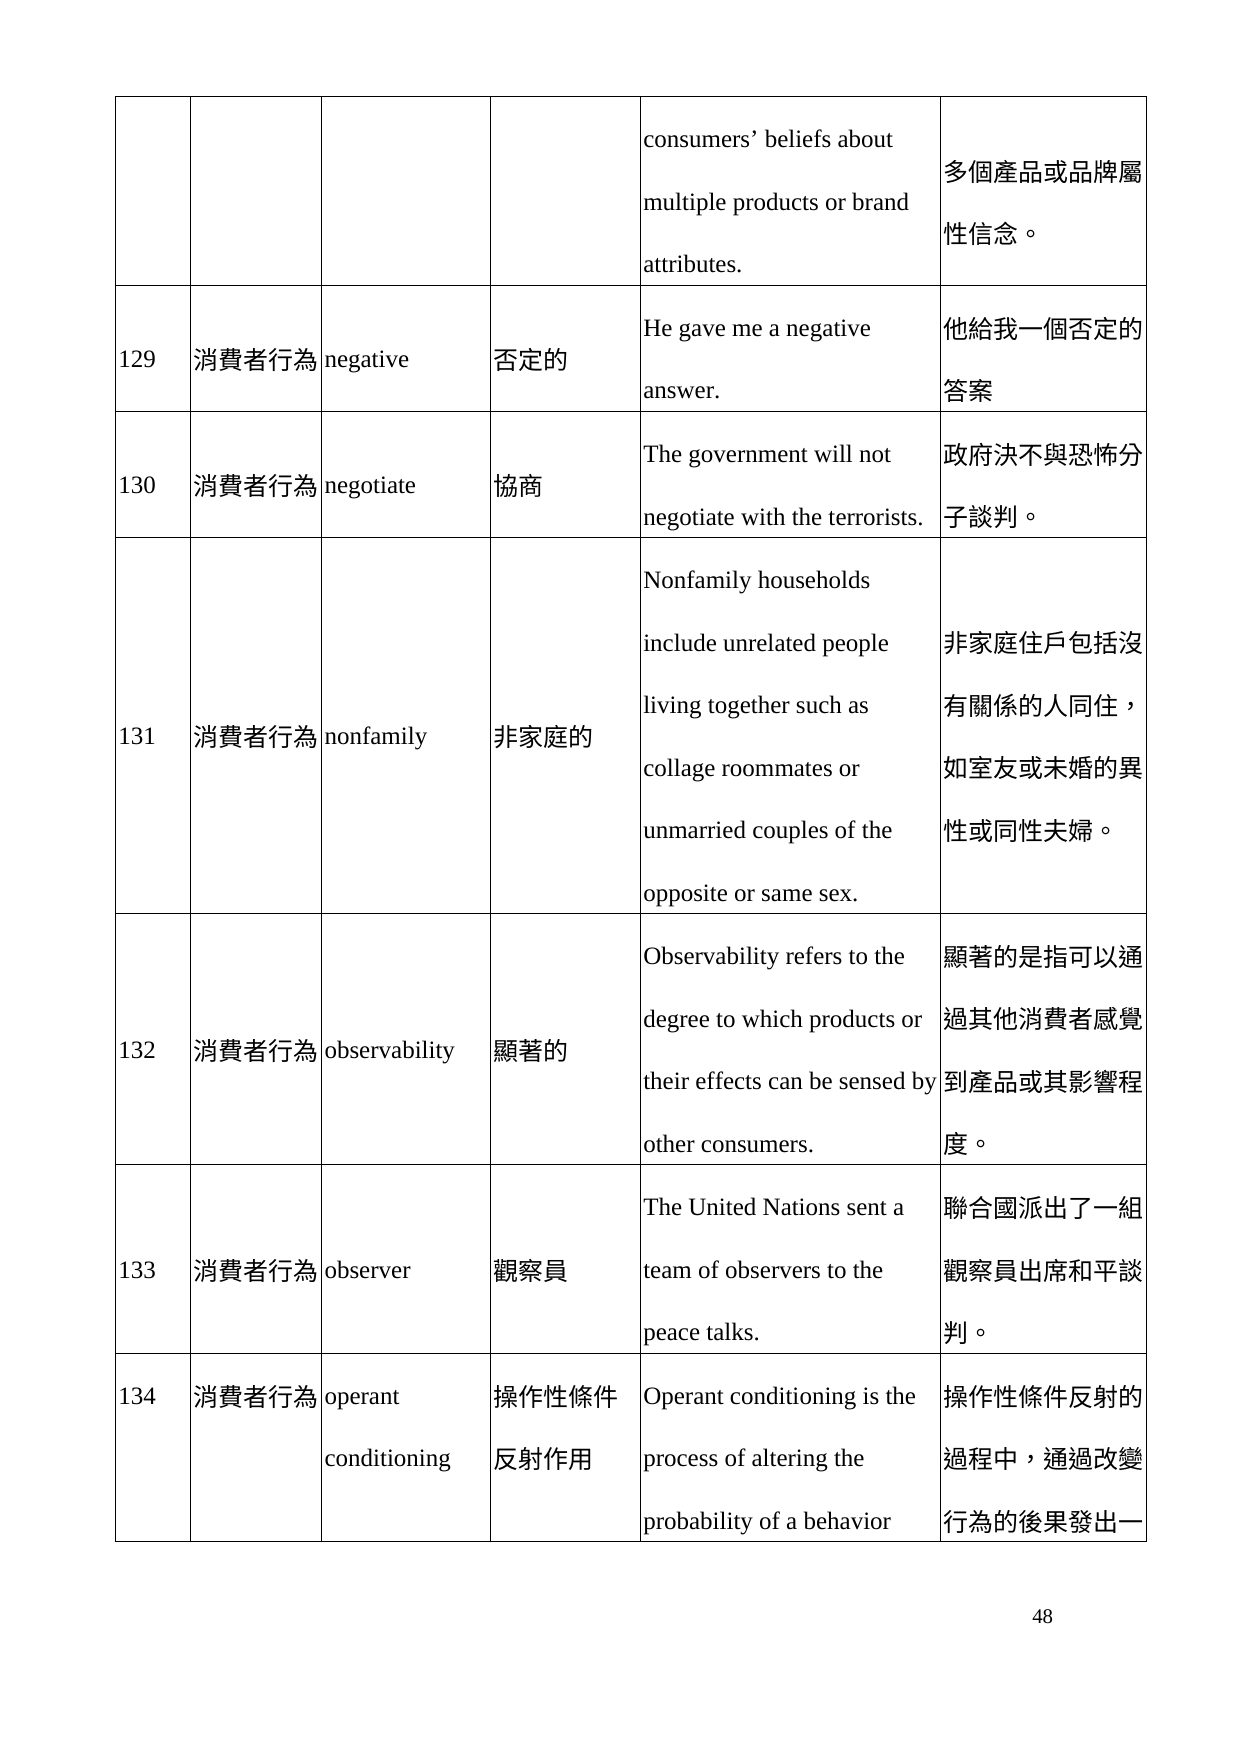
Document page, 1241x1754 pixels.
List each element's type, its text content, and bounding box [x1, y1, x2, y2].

table_cell 消費者行為 [191, 914, 321, 1164]
table_cell 聯合國派出了一組觀察員出席和平談判。 [941, 1165, 1146, 1352]
table_cell 非家庭住戶包括沒有關係的人同住，如室友或未婚的異性或同性夫婦。 [941, 538, 1146, 913]
table_cell 132 [116, 914, 190, 1164]
table_cell 131 [116, 538, 190, 913]
table_cell 協商 [491, 412, 640, 537]
table_cell Nonfamily households include unrelated people living together such as collage roommates or unmarried couples of the opposite or same sex. [641, 538, 940, 913]
table_cell negotiate [322, 412, 490, 537]
table_cell 消費者行為 [191, 412, 321, 537]
table_cell 消費者行為 [191, 286, 321, 411]
table_cell 否定的 [491, 286, 640, 411]
table_cell 操作性條件反射作用 [491, 1354, 640, 1541]
table_cell 顯著的是指可以通過其他消費者感覺到產品或其影響程度。 [941, 914, 1146, 1164]
table_cell 多個產品或品牌屬性信念。 [941, 97, 1146, 285]
table_cell 顯著的 [491, 914, 640, 1164]
table_cell [116, 97, 190, 285]
table_cell The United Nations sent a team of observers to the peace talks. [641, 1165, 940, 1352]
table_cell 觀察員 [491, 1165, 640, 1352]
table_cell 非家庭的 [491, 538, 640, 913]
table_cell negative [322, 286, 490, 411]
table_cell 消費者行為 [191, 1354, 321, 1541]
table_cell [191, 97, 321, 285]
table_cell 操作性條件反射的過程中，通過改變行為的後果發出一 [941, 1354, 1146, 1541]
table_cell 133 [116, 1165, 190, 1352]
table_cell 消費者行為 [191, 538, 321, 913]
table_cell nonfamily [322, 538, 490, 913]
table_cell 政府決不與恐怖分子談判。 [941, 412, 1146, 537]
table_cell Operant conditioning is the process of altering the probability of a behavior [641, 1354, 940, 1541]
table_cell Observability refers to the degree to which products or their effects can be sensed by other consumers. [641, 914, 940, 1164]
table_cell The government will not negotiate with the terrorists. [641, 412, 940, 537]
table_cell operant conditioning [322, 1354, 490, 1541]
table_cell consumers’ beliefs about multiple products or brand attributes. [641, 97, 940, 285]
table_cell observability [322, 914, 490, 1164]
table_cell [491, 97, 640, 285]
table_cell [322, 97, 490, 285]
table_cell 129 [116, 286, 190, 411]
table_cell observer [322, 1165, 490, 1352]
table_cell 134 [116, 1354, 190, 1541]
table_cell 130 [116, 412, 190, 537]
table_cell 他給我一個否定的答案 [941, 286, 1146, 411]
table_cell 消費者行為 [191, 1165, 321, 1352]
table_cell He gave me a negative answer. [641, 286, 940, 411]
